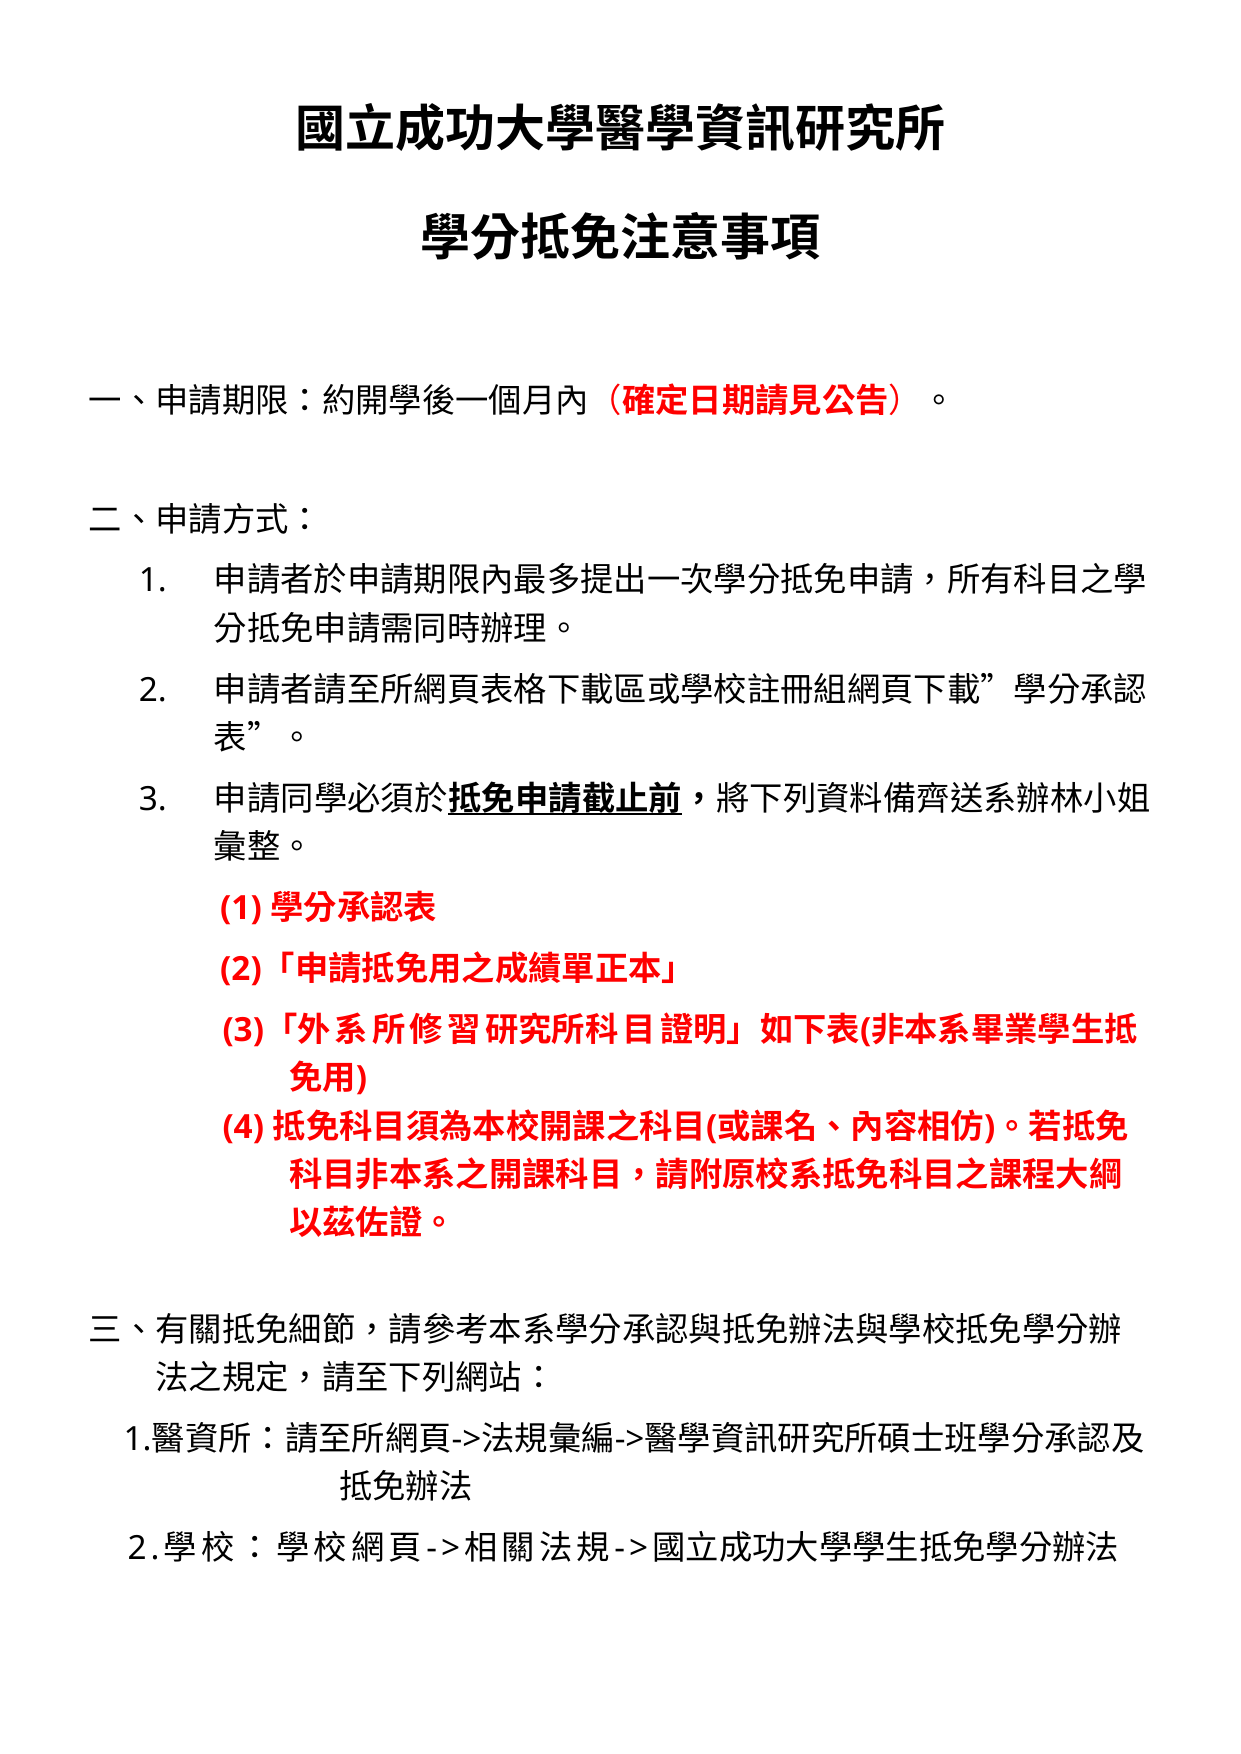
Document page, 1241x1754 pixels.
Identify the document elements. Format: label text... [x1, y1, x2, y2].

text 1.醫資所：請至所網頁->法規彙編->醫學資訊研究所碩士班學分承認及抵免辦法 [89, 1411, 1152, 1508]
text 2.學校：學校網頁->相關法規->國立成功大學學生抵免學分辦法 [89, 1520, 1152, 1569]
text (1) 學分承認表 [88, 881, 1152, 929]
text 國立成功大學醫學資訊研究所 [89, 89, 1152, 161]
text 二、申請方式： [89, 492, 1152, 541]
list 申請者於申請期限內最多提出一次學分抵免申請，所有科目之學分抵免申請需同時辦理。 [139, 553, 1152, 650]
text (2)「申請抵免用之成績單正本」 [88, 942, 1152, 990]
text (4) 抵免科目須為本校開課之科目(或課名、內容相仿)。若抵免科目非本系之開課科目，請附原校系抵免科目之課程大綱以茲佐證。 [222, 1099, 1152, 1244]
text (3)「外系所修習研究所科目證明」如下表(非本系畢業學生抵免用) [222, 1003, 1152, 1099]
list 申請者請至所網頁表格下載區或學校註冊組網頁下載”學分承認表”。 [139, 662, 1152, 759]
text 三、有關抵免細節，請參考本系學分承認與抵免辦法與學校抵免學分辦法之規定，請至下列網站： [89, 1302, 1152, 1399]
list 申請同學必須於抵免申請截止前，將下列資料備齊送系辦林小姐彙整。 [139, 772, 1152, 868]
text 學分抵免注意事項 [89, 197, 1152, 269]
text 一、申請期限：約開學後一個月內（確定日期請見公告）。 [89, 374, 1152, 422]
